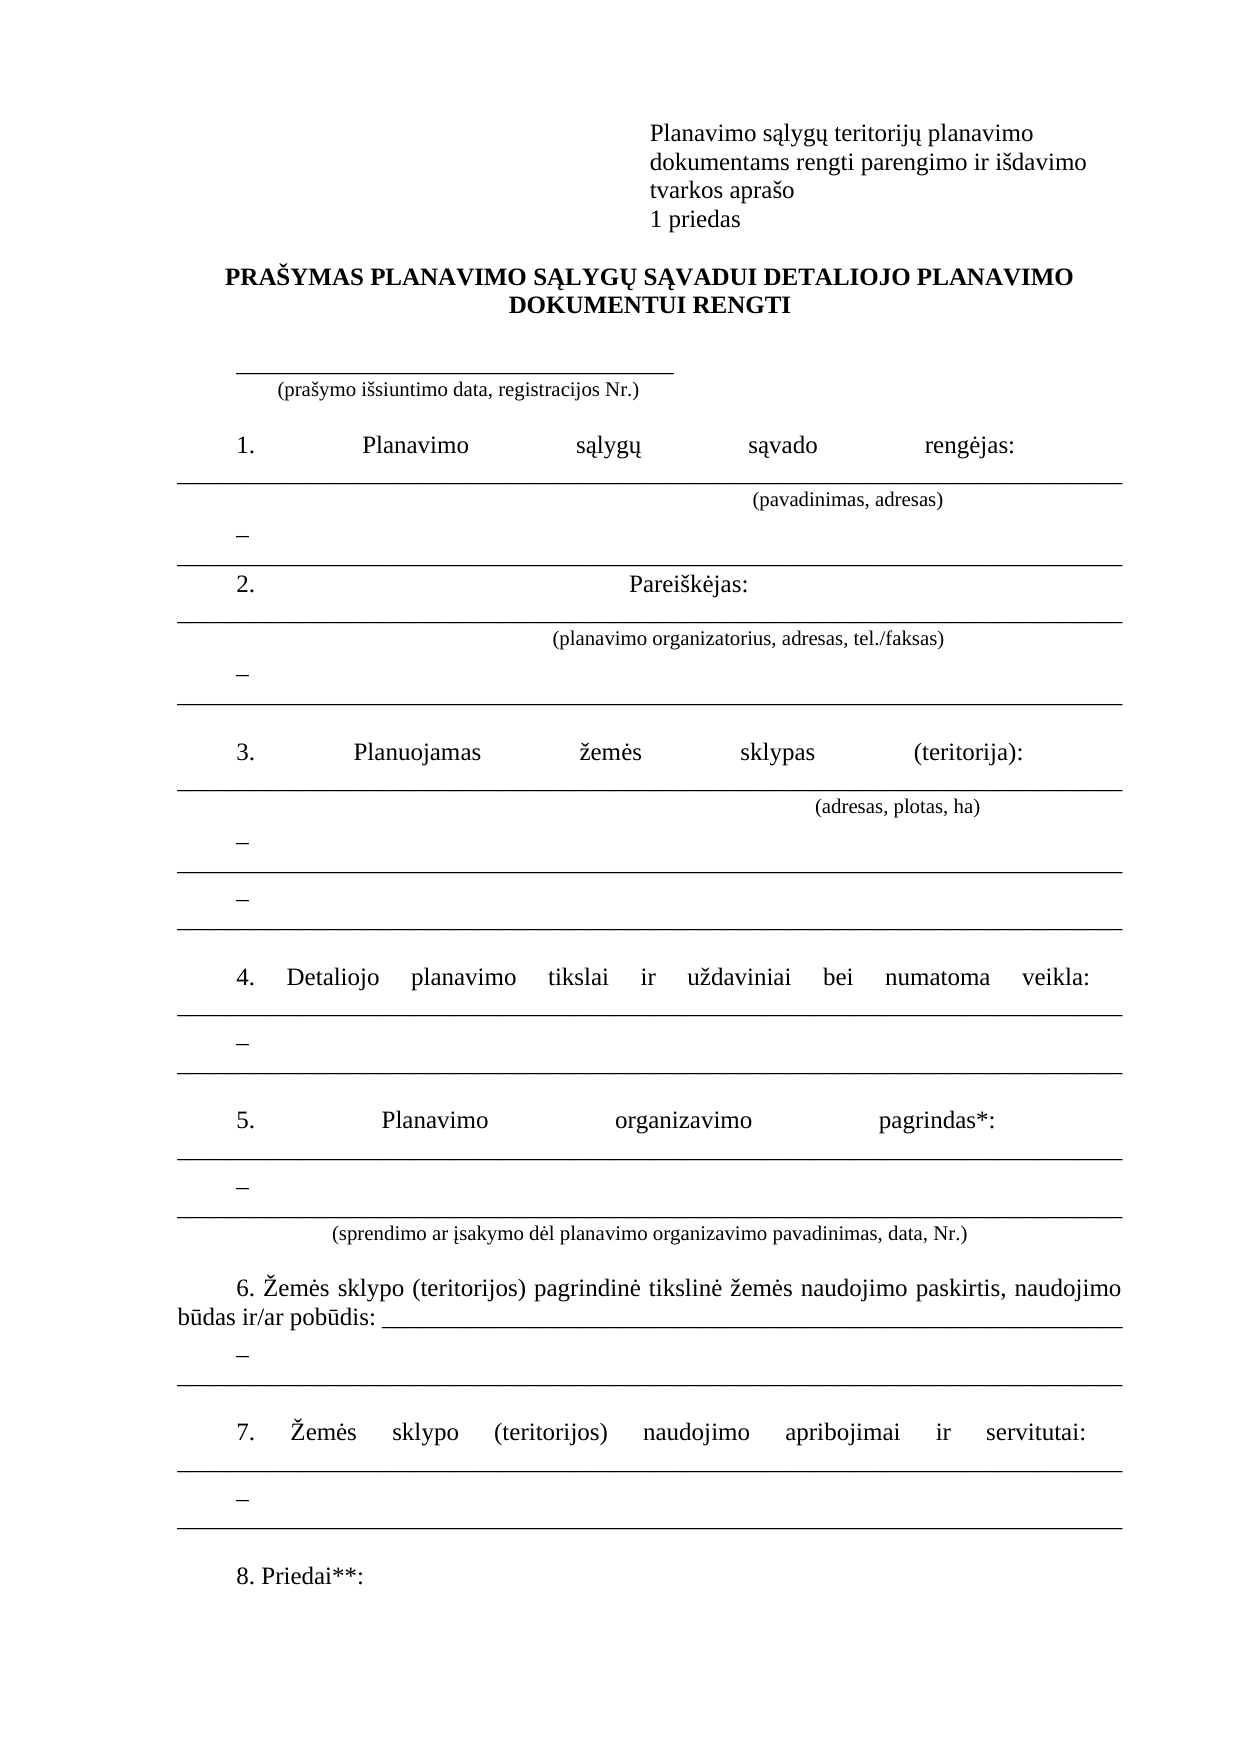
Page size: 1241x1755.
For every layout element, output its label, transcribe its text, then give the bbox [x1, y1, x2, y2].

text _ [177, 818, 1122, 872]
text dokumentams rengti parengimo ir išdavimo [649, 147, 1122, 176]
text 5. Planavimo organizavimo pagrindas*: [177, 1106, 1122, 1159]
text 2. Pareiškėjas: [177, 569, 1122, 622]
text _ [177, 1019, 1122, 1073]
text Planavimo sąlygų teritorijų planavimo [649, 118, 1122, 147]
text (planavimo organizatorius, adresas, tel./faksas) [177, 626, 1122, 650]
text PRAŠYMAS PLANAVIMO SĄLYGŲ SĄVADUI DETALIOJO PLANAVIMO DOKUMENTUI RENGTI [177, 262, 1122, 319]
text _ [177, 1475, 1122, 1528]
text _ [177, 1163, 1122, 1217]
text 1. Planavimo sąlygų sąvado rengėjas: [177, 430, 1122, 483]
text 7. Žemės sklypo (teritorijos) naudojimo apribojimai ir servitutai: [177, 1417, 1122, 1471]
text 4. Detaliojo planavimo tikslai ir uždaviniai bei numatoma veikla: [177, 962, 1122, 1015]
text (pavadinimas, adresas) [177, 487, 1122, 511]
text 6. Žemės sklypo (teritorijos) pagrindinė tikslinė žemės naudojimo paskirtis, naudojimo būdas ir/ar pobūdis: [177, 1273, 1122, 1331]
text 8. Priedai**: [177, 1561, 1122, 1590]
text _ [177, 650, 1122, 704]
text 1 priedas [649, 204, 1122, 233]
text (adresas, plotas, ha) [177, 794, 1122, 818]
text _ [177, 876, 1122, 929]
text tvarkos aprašo [649, 176, 1122, 204]
text ___________________________________ [177, 348, 1122, 377]
text _ [177, 1331, 1122, 1385]
text 3. Planuojamas žemės sklypas (teritorija): [177, 737, 1122, 790]
text (prašymo išsiuntimo data, registracijos Nr.) [177, 377, 1122, 401]
text (sprendimo ar įsakymo dėl planavimo organizavimo pavadinimas, data, Nr.) [177, 1221, 1122, 1245]
text _ [177, 511, 1122, 565]
